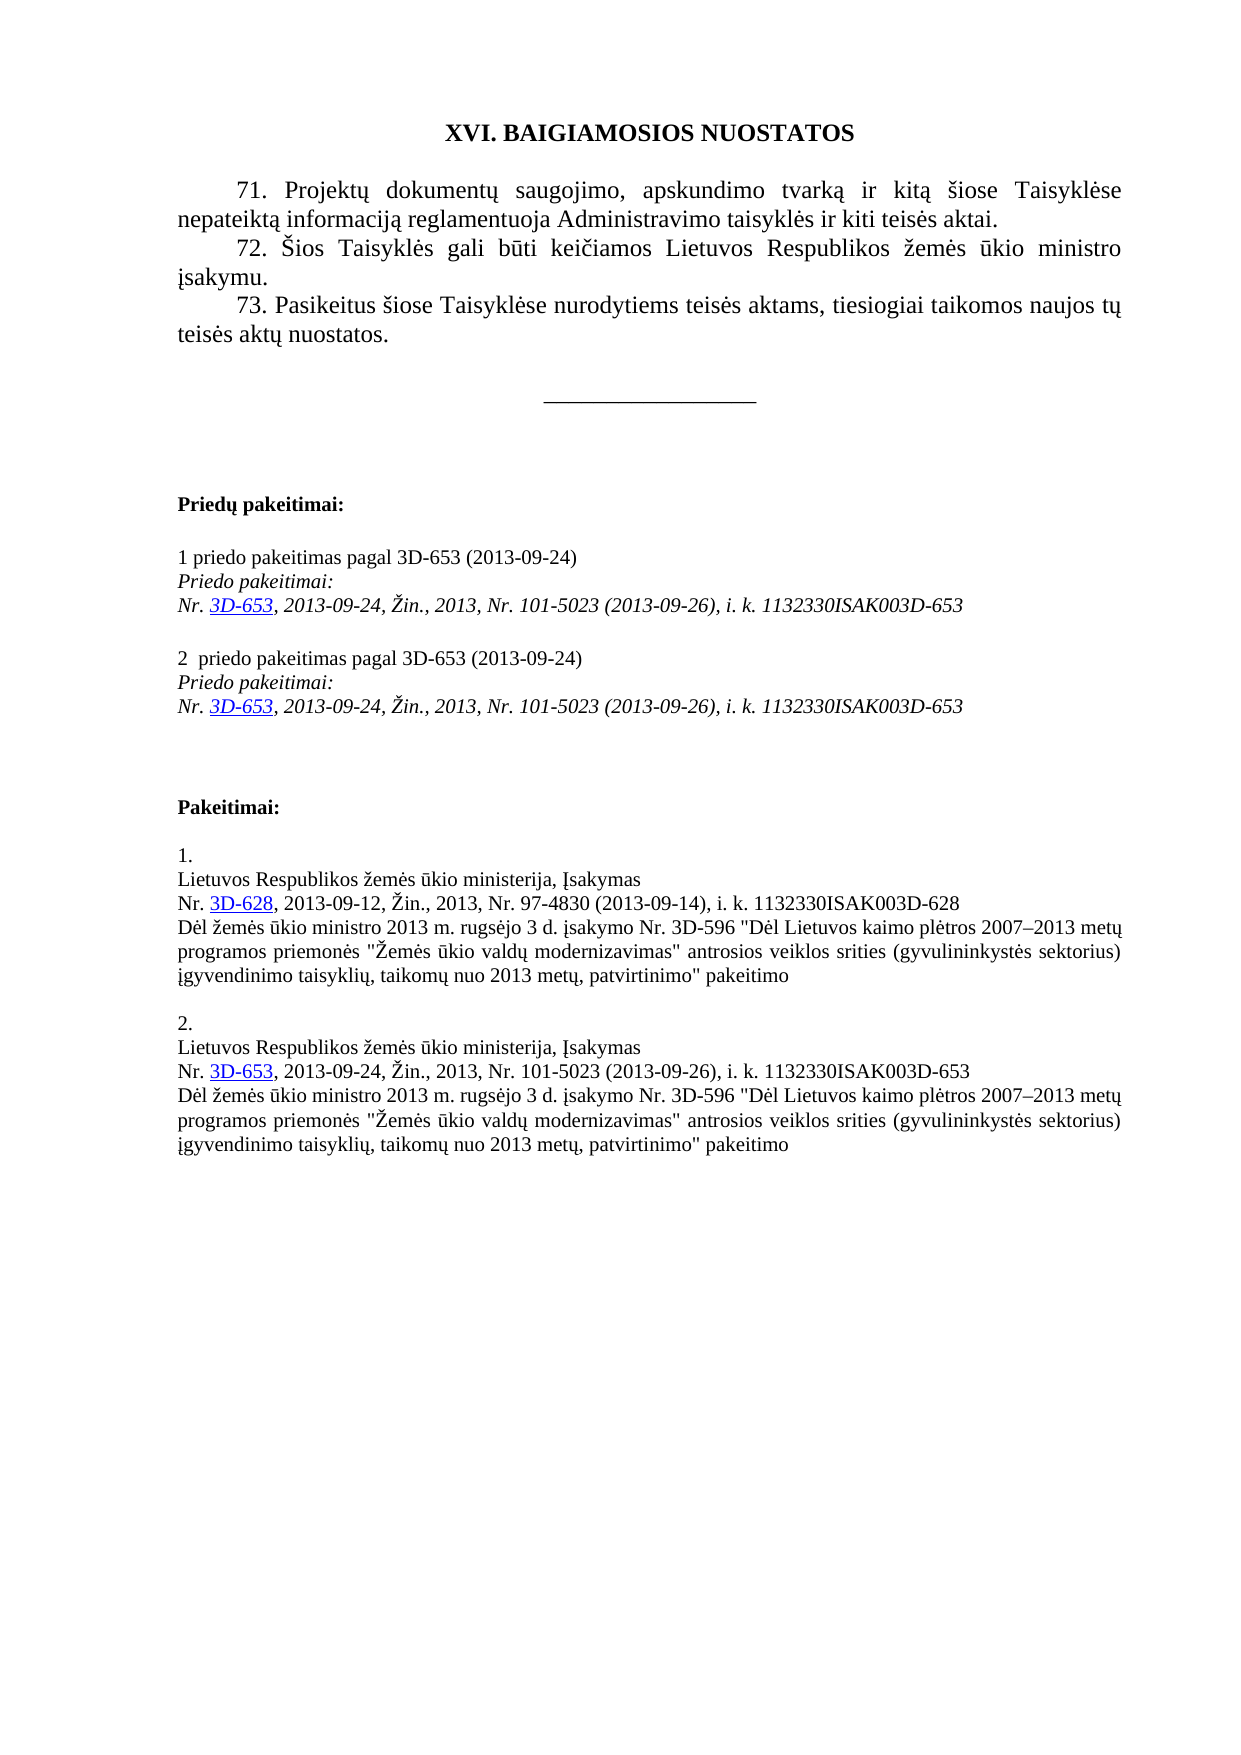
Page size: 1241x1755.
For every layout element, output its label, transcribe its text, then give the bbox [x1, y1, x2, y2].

text Priedų pakeitimai: [177, 492, 1122, 516]
text 1 priedo pakeitimas pagal 3D-653 (2013-09-24) [177, 545, 1122, 569]
text Lietuvos Respublikos žemės ūkio ministerija, Įsakymas [177, 1035, 1122, 1059]
text 71. Projektų dokumentų saugojimo, apskundimo tvarką ir kitą šiose Taisyklėse nepateiktą informaciją reglamentuoja Administravimo taisyklės ir kiti teisės aktai. [177, 176, 1122, 233]
text Dėl žemės ūkio ministro 2013 m. rugsėjo 3 d. įsakymo Nr. 3D-596 "Dėl Lietuvos kaimo plėtros 2007–2013 metų programos priemonės "Žemės ūkio valdų modernizavimas" antrosios veiklos srities (gyvulininkystės sektorius) įgyvendinimo taisyklių, taikomų nuo 2013 metų, patvirtinimo" pakeitimo [177, 915, 1122, 987]
text 73. Pasikeitus šiose Taisyklėse nurodytiems teisės aktams, tiesiogiai taikomos naujos tų teisės aktų nuostatos. [177, 291, 1122, 348]
text Nr. 3D-653, 2013-09-24, Žin., 2013, Nr. 101-5023 (2013-09-26), i. k. 1132330ISAK003D-653 [177, 1059, 1122, 1083]
text Priedo pakeitimai: [177, 670, 1122, 694]
text XVI. BAIGIAMOSIOS NUOSTATOS [177, 118, 1122, 147]
text Pakeitimai: [177, 795, 1122, 819]
text 1. [177, 843, 1122, 867]
text 2. [177, 1011, 1122, 1035]
text Nr. 3D-653, 2013-09-24, Žin., 2013, Nr. 101-5023 (2013-09-26), i. k. 1132330ISAK003D-653 [177, 694, 1122, 718]
text Dėl žemės ūkio ministro 2013 m. rugsėjo 3 d. įsakymo Nr. 3D-596 "Dėl Lietuvos kaimo plėtros 2007–2013 metų programos priemonės "Žemės ūkio valdų modernizavimas" antrosios veiklos srities (gyvulininkystės sektorius) įgyvendinimo taisyklių, taikomų nuo 2013 metų, patvirtinimo" pakeitimo [177, 1083, 1122, 1156]
text 2 priedo pakeitimas pagal 3D-653 (2013-09-24) [177, 646, 1122, 670]
text Nr. 3D-628, 2013-09-12, Žin., 2013, Nr. 97-4830 (2013-09-14), i. k. 1132330ISAK003D-628 [177, 891, 1122, 915]
text Nr. 3D-653, 2013-09-24, Žin., 2013, Nr. 101-5023 (2013-09-26), i. k. 1132330ISAK003D-653 [177, 593, 1122, 617]
text 72. Šios Taisyklės gali būti keičiamos Lietuvos Respublikos žemės ūkio ministro įsakymu. [177, 233, 1122, 291]
text Priedo pakeitimai: [177, 569, 1122, 593]
text Lietuvos Respublikos žemės ūkio ministerija, Įsakymas [177, 867, 1122, 891]
text _________________ [177, 377, 1122, 406]
